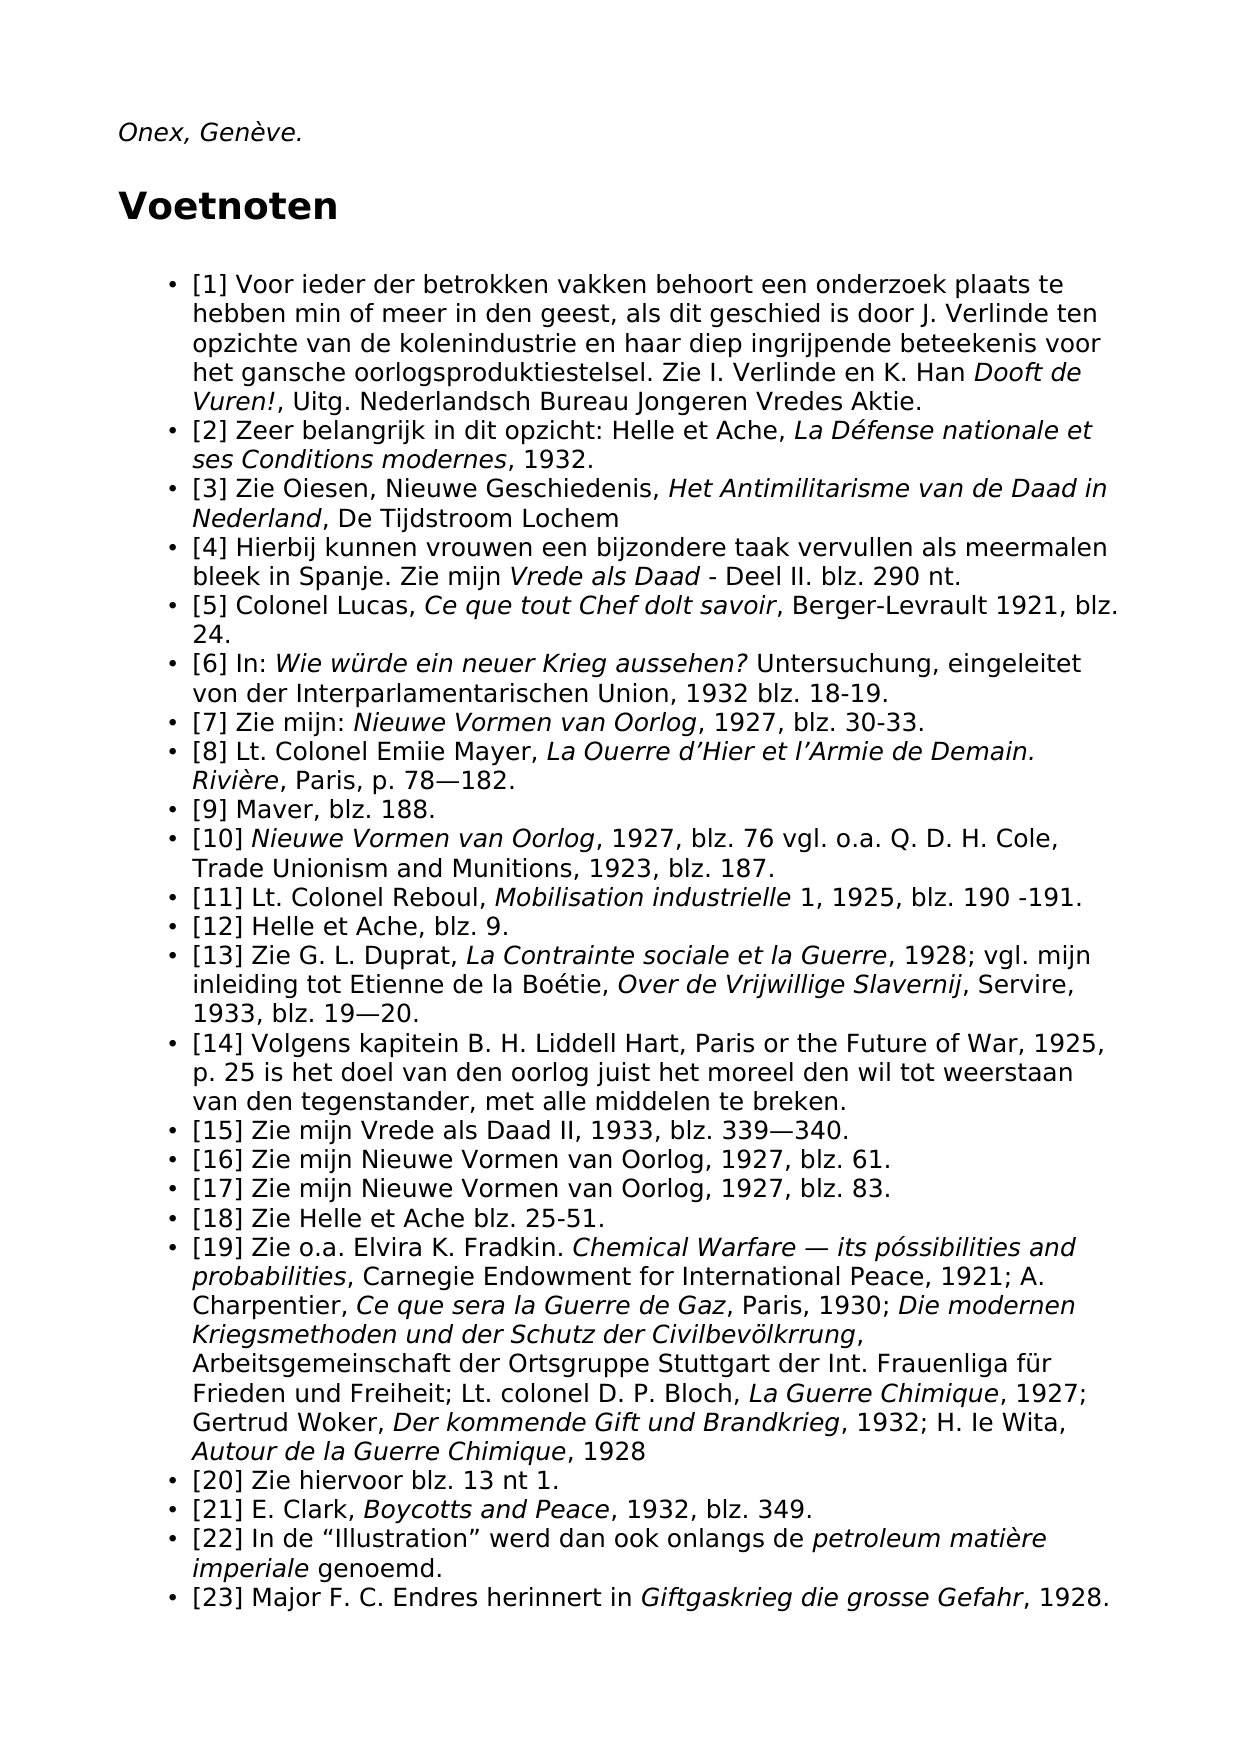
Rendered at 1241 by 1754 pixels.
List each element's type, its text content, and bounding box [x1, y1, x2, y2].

list [22] In de “Illustration” werd dan ook onlangs de petroleum matière imperiale genoemd. [177, 1524, 1122, 1583]
list [4] Hierbij kunnen vrouwen een bijzondere taak vervullen als meermalen bleek in Spanje. Zie mijn Vrede als Daad - Deel II. blz. 290 nt. [177, 533, 1122, 591]
list [21] E. Clark, Boycotts and Peace, 1932, blz. 349. [177, 1495, 1122, 1524]
list [2] Zeer belangrijk in dit opzicht: Helle et Ache, La Défense nationale et ses Conditions modernes, 1932. [177, 416, 1122, 474]
list [15] Zie mijn Vrede als Daad II, 1933, blz. 339—340. [177, 1116, 1122, 1145]
list [7] Zie mijn: Nieuwe Vormen van Oorlog, 1927, blz. 30-33. [177, 708, 1122, 737]
list [17] Zie mijn Nieuwe Vormen van Oorlog, 1927, blz. 83. [177, 1174, 1122, 1204]
list [6] In: Wie würde ein neuer Krieg aussehen? Untersuchung, eingeleitet von der Interparlamentarischen Union, 1932 blz. 18-19. [177, 649, 1122, 708]
list [12] Helle et Ache, blz. 9. [177, 912, 1122, 941]
list [13] Zie G. L. Duprat, La Contrainte sociale et la Guerre, 1928; vgl. mijn inleiding tot Etienne de la Boétie, Over de Vrijwillige Slavernij, Servire, 1933, blz. 19—20. [177, 941, 1122, 1029]
list [23] Major F. C. Endres herinnert in Giftgaskrieg die grosse Gefahr, 1928. [177, 1583, 1122, 1612]
list [9] Maver, blz. 188. [177, 795, 1122, 824]
list [1] Voor ieder der betrokken vakken behoort een onderzoek plaats te hebben min of meer in den geest, als dit geschied is door J. Verlinde ten opzichte van de kolenindustrie en haar diep ingrijpende beteekenis voor het gansche oorlogsproduktiestelsel. Zie I. Verlinde en K. Han Dooft de Vuren!, Uitg. Nederlandsch Bureau Jongeren Vredes Aktie. [177, 270, 1122, 416]
subtitle Voetnoten [118, 185, 1122, 228]
list [19] Zie o.a. Elvira K. Fradkin. Chemical Warfare — its póssibilities and probabilities, Carnegie Endowment for International Peace, 1921; A. Charpentier, Ce que sera la Guerre de Gaz, Paris, 1930; Die modernen Kriegsmethoden und der Schutz der Civilbevölkrrung, Arbeitsgemeinschaft der Ortsgruppe Stuttgart der Int. Frauenliga für Frieden und Freiheit; Lt. colonel D. P. Bloch, La Guerre Chimique, 1927; Gertrud Woker, Der kommende Gift und Brandkrieg, 1932; H. Ie Wita, Autour de la Guerre Chimique, 1928 [177, 1233, 1122, 1466]
list [5] Colonel Lucas, Ce que tout Chef dolt savoir, Berger-Levrault 1921, blz. 24. [177, 591, 1122, 649]
text Onex, Genève. [118, 118, 1122, 147]
list [8] Lt. Colonel Emiie Mayer, La Ouerre d’Hier et l’Armie de Demain. Rivière, Paris, p. 78—182. [177, 737, 1122, 795]
list [14] Volgens kapitein B. H. Liddell Hart, Paris or the Future of War, 1925, p. 25 is het doel van den oorlog juist het moreel den wil tot weerstaan van den tegenstander, met alle middelen te breken. [177, 1029, 1122, 1116]
list [11] Lt. Colonel Reboul, Mobilisation industrielle 1, 1925, blz. 190 -191. [177, 883, 1122, 912]
list [3] Zie Oiesen, Nieuwe Geschiedenis, Het Antimilitarisme van de Daad in Nederland, De Tijdstroom Lochem [177, 474, 1122, 533]
list [16] Zie mijn Nieuwe Vormen van Oorlog, 1927, blz. 61. [177, 1145, 1122, 1174]
list [20] Zie hiervoor blz. 13 nt 1. [177, 1466, 1122, 1495]
list [10] Nieuwe Vormen van Oorlog, 1927, blz. 76 vgl. o.a. Q. D. H. Cole, Trade Unionism and Munitions, 1923, blz. 187. [177, 824, 1122, 883]
list [18] Zie Helle et Ache blz. 25-51. [177, 1204, 1122, 1233]
